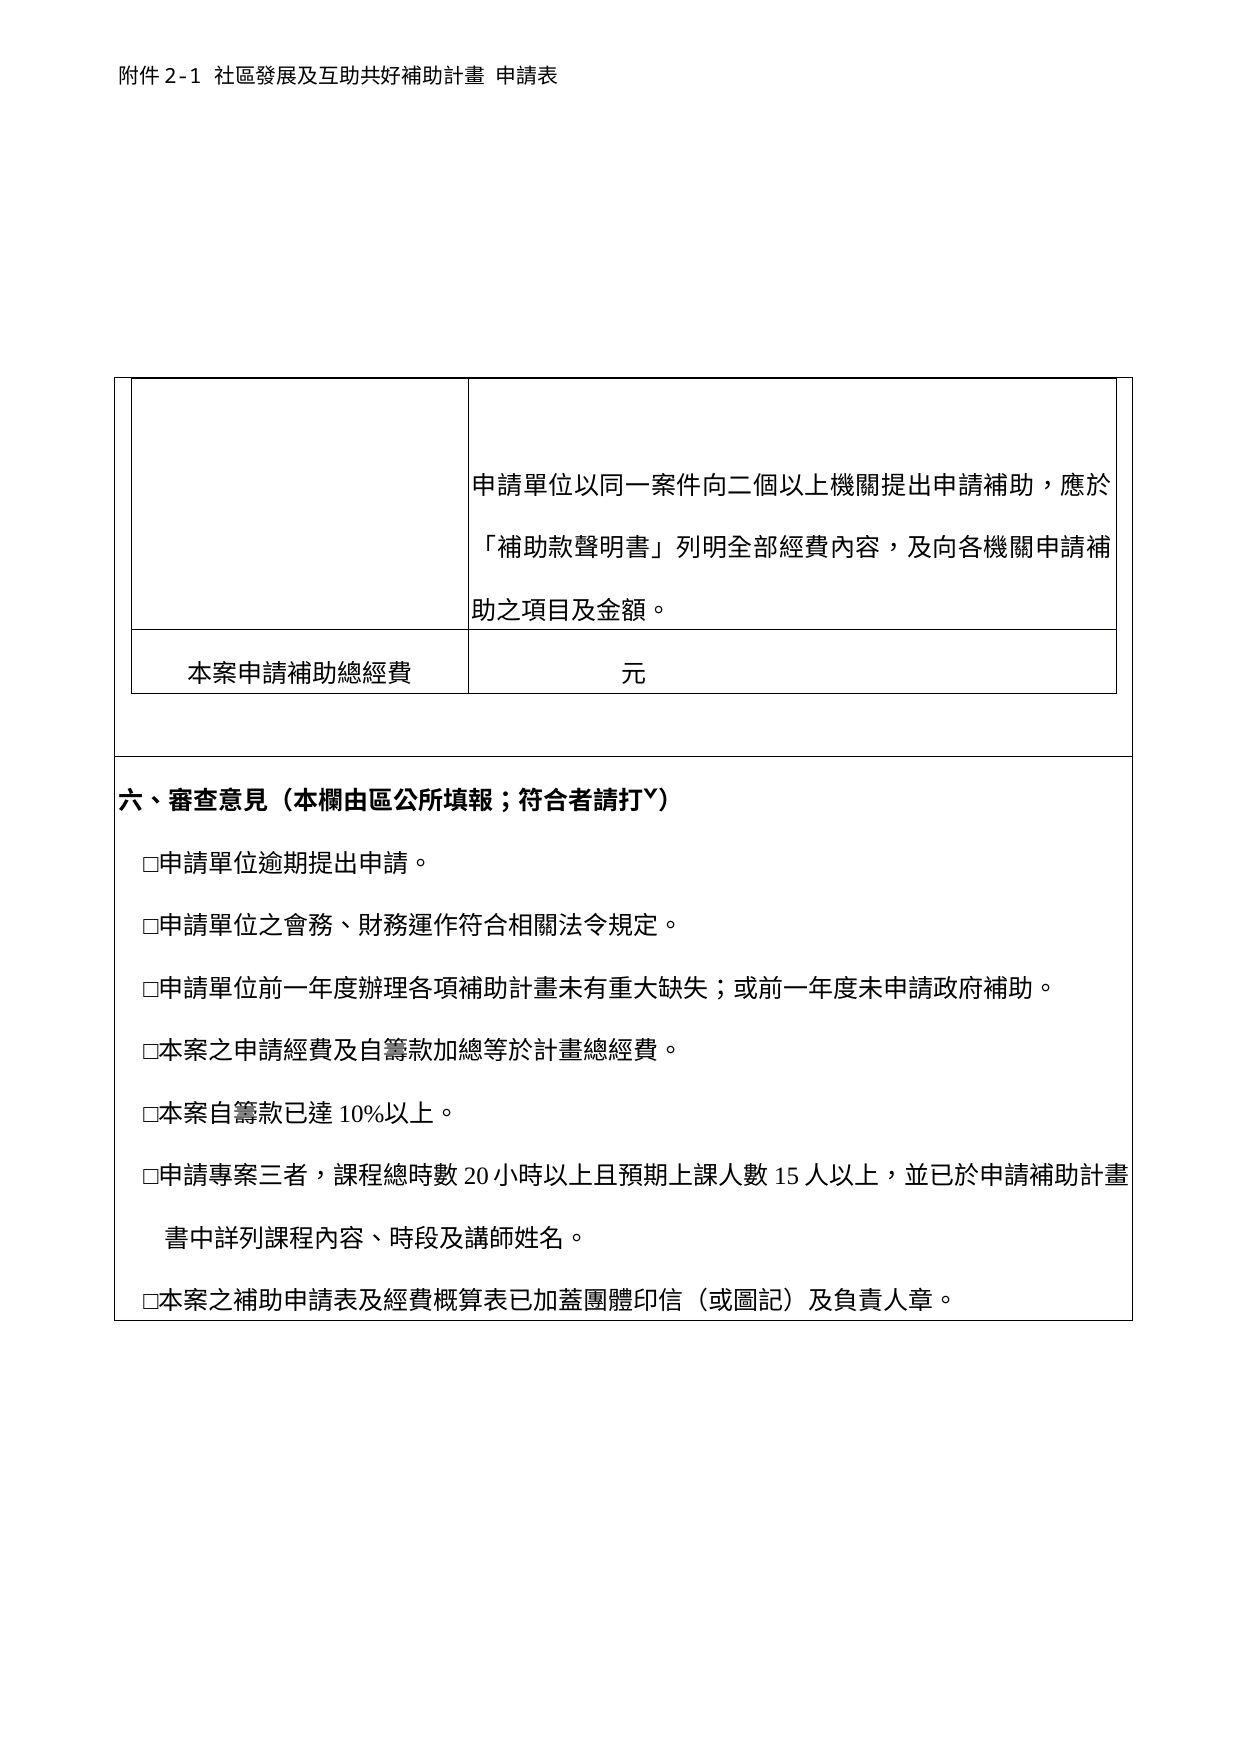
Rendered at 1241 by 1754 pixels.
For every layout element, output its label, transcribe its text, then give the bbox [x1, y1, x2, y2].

table_cell [132, 379, 468, 629]
table_cell 元 [469, 630, 1116, 693]
table_cell 申請單位以同一案件向二個以上機關提出申請補助，應於「補助款聲明書」列明全部經費內容，及向各機關申請補助之項目及金額。 [469, 379, 1116, 629]
table_cell [115, 378, 1132, 756]
table_cell 六、審查意見（本欄由區公所填報；符合者請打ˇ） □申請單位逾期提出申請。 □申請單位之會務、財務運作符合相關法令規定。 □申請單位前一年度辦理各項補助計畫未有重大缺失；或前一年度未申請政府補助。 □本案之申請經費及自籌款加總等於計畫總經費。 □本案自籌款已達10%以上。 □申請專案三者，課程總時數20小時以上且預期上課人數15人以上，並已於申請補助計畫書中詳列課程內容、時段及講師姓名。 □本案之補助申請表及經費概算表已加蓋團體印信（或圖記）及負責人章。 [115, 757, 1132, 1320]
table_cell 本案申請補助總經費 [132, 630, 468, 693]
